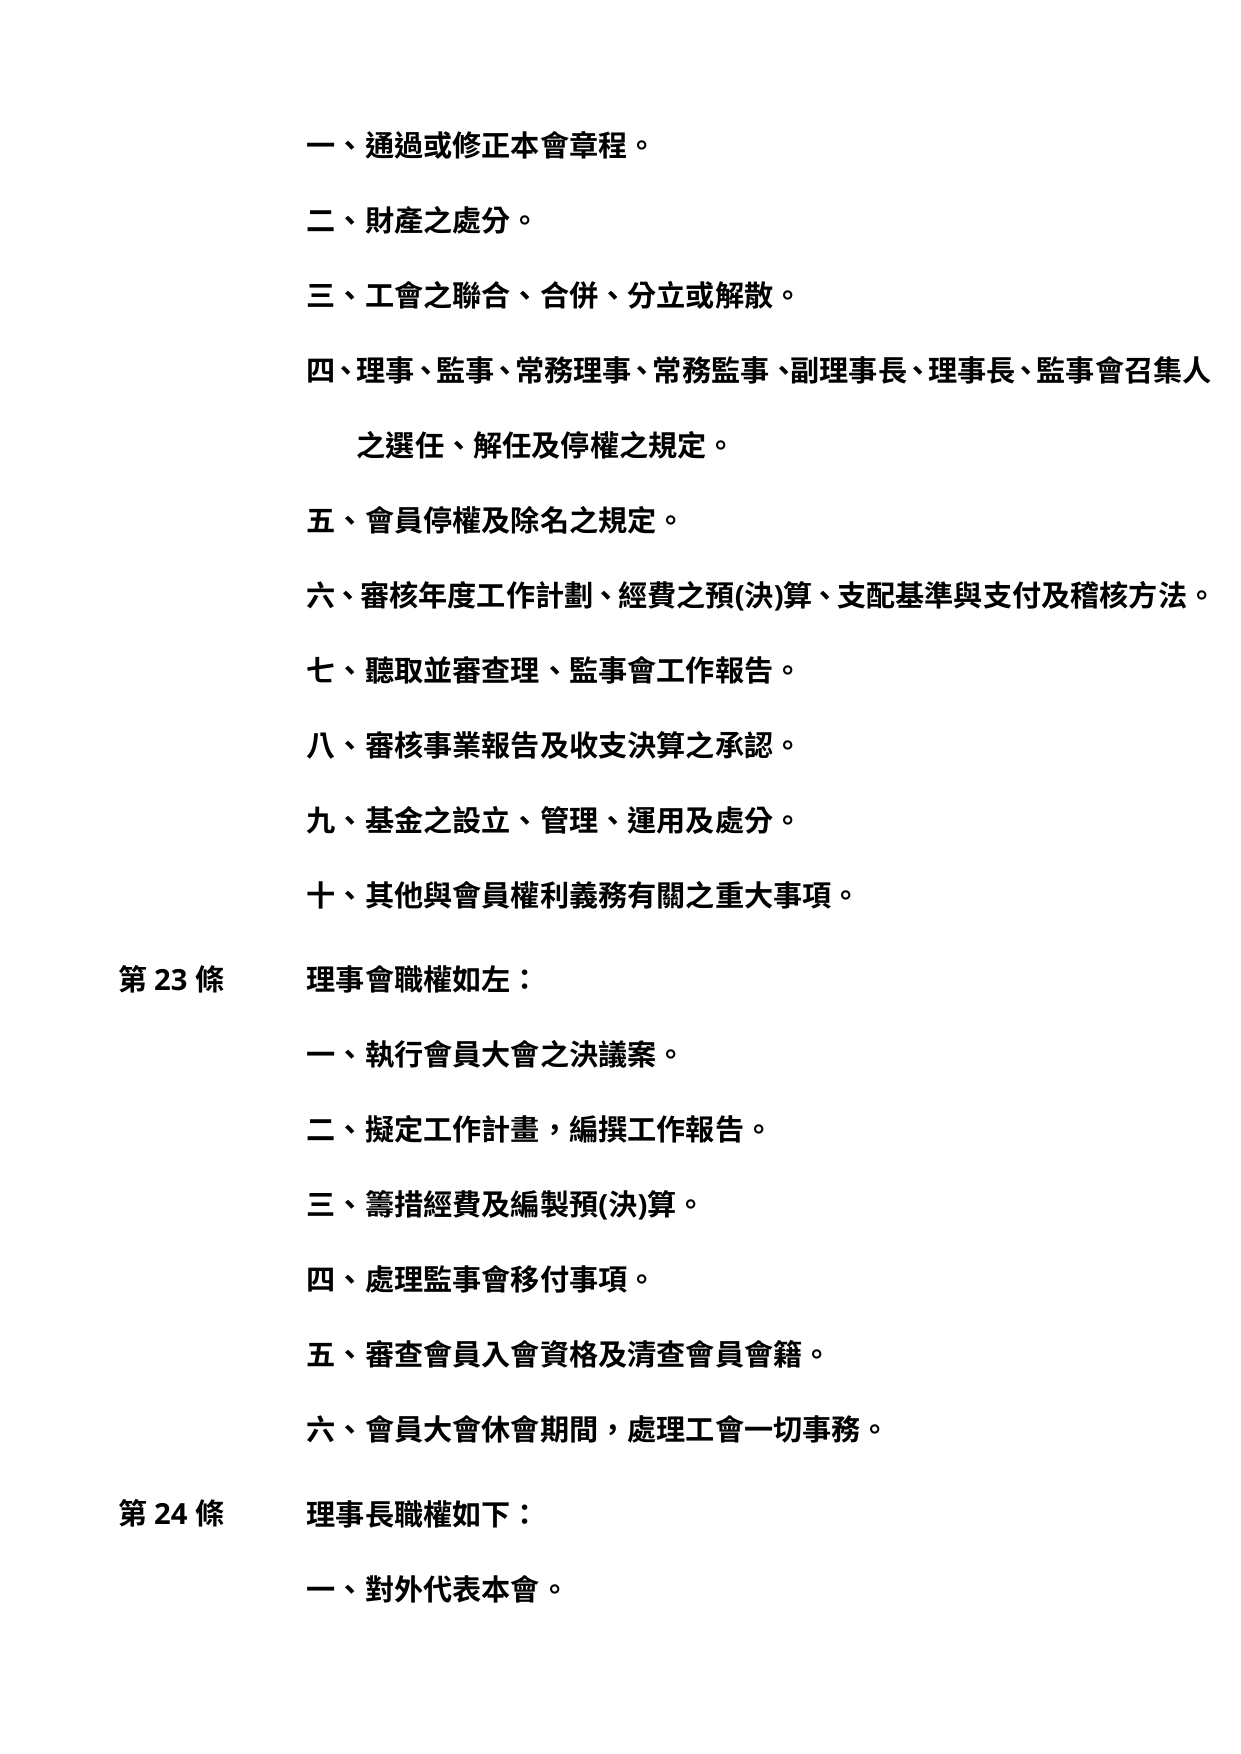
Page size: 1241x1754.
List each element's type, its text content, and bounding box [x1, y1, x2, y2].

table_cell [293, 936, 306, 1470]
table_cell 本會會員大會職權如左： 一、通過或修正本會章程。 二、財產之處分。 三、工會之聯合、合併、分立或解散。 四、理事、監事、常務理事、常務監事、副理事長、理事長、監事會召集人之選任、解任及停權之規定。 五、會員停權及除名之規定。 六、審核年度工作計劃、經費之預(決)算、支配基準與支付及稽核方法。 七、聽取並審查理、監事會工作報告。 八、審核事業報告及收支決算之承認。 九、基金之設立、管理、運用及處分。 十、其他與會員權利義務有關之重大事項。 [306, 101, 1211, 936]
table_cell [114, 101, 293, 936]
table_cell [293, 1470, 306, 1629]
table_cell [293, 101, 306, 936]
table_cell 第 23 條 [114, 936, 293, 1470]
table_cell 理事長職權如下： 一、對外代表本會。 [306, 1470, 1211, 1629]
table_cell 第 24 條 [114, 1470, 293, 1629]
table_cell 理事會職權如左： 一、執行會員大會之決議案。 二、擬定工作計畫，編撰工作報告。 三、籌措經費及編製預(決)算。 四、處理監事會移付事項。 五、審查會員入會資格及清查會員會籍。 六、會員大會休會期間，處理工會一切事務。 [306, 936, 1211, 1470]
